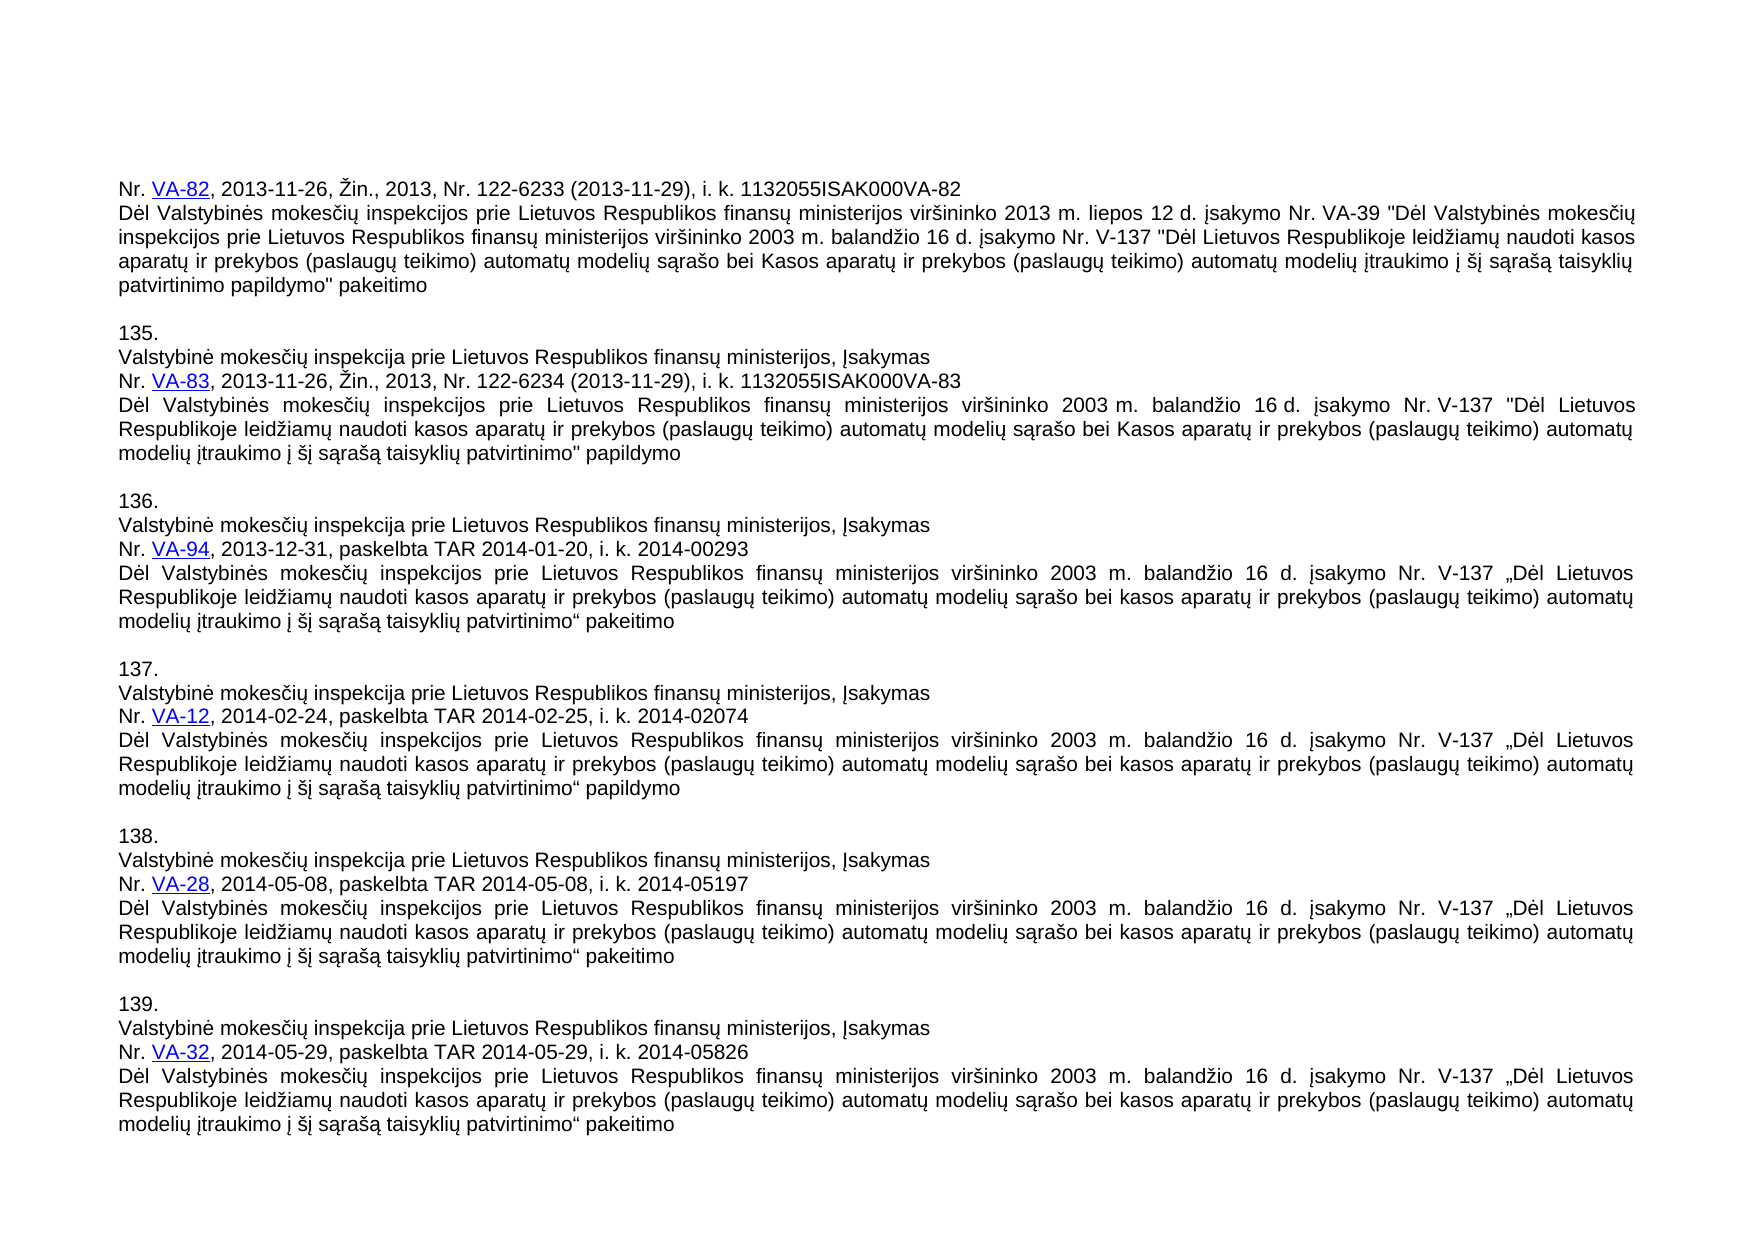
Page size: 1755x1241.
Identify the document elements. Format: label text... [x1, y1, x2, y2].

text Valstybinė mokesčių inspekcija prie Lietuvos Respublikos finansų ministerijos, Įsakymas [118, 345, 1636, 369]
text Dėl Valstybinės mokesčių inspekcijos prie Lietuvos Respublikos finansų ministerijos viršininko 2003 m. balandžio 16 d. įsakymo Nr. V-137 „Dėl Lietuvos Respublikoje leidžiamų naudoti kasos aparatų ir prekybos (paslaugų teikimo) automatų modelių sąrašo bei kasos aparatų ir prekybos (paslaugų teikimo) automatų modelių įtraukimo į šį sąrašą taisyklių patvirtinimo“ pakeitimo [118, 896, 1636, 968]
text 137. [118, 656, 1636, 680]
text 135. [118, 321, 1636, 345]
text Dėl Valstybinės mokesčių inspekcijos prie Lietuvos Respublikos finansų ministerijos viršininko 2003 m. balandžio 16 d. įsakymo Nr. V-137 "Dėl Lietuvos Respublikoje leidžiamų naudoti kasos aparatų ir prekybos (paslaugų teikimo) automatų modelių sąrašo bei Kasos aparatų ir prekybos (paslaugų teikimo) automatų modelių įtraukimo į šį sąrašą taisyklių patvirtinimo" papildymo [118, 393, 1636, 465]
text Valstybinė mokesčių inspekcija prie Lietuvos Respublikos finansų ministerijos, Įsakymas [118, 680, 1636, 704]
text Nr. VA-94, 2013-12-31, paskelbta TAR 2014-01-20, i. k. 2014-00293 [118, 537, 1636, 561]
text Valstybinė mokesčių inspekcija prie Lietuvos Respublikos finansų ministerijos, Įsakymas [118, 513, 1636, 537]
text 139. [118, 992, 1636, 1016]
text Nr. VA-28, 2014-05-08, paskelbta TAR 2014-05-08, i. k. 2014-05197 [118, 872, 1636, 896]
text Dėl Valstybinės mokesčių inspekcijos prie Lietuvos Respublikos finansų ministerijos viršininko 2003 m. balandžio 16 d. įsakymo Nr. V-137 „Dėl Lietuvos Respublikoje leidžiamų naudoti kasos aparatų ir prekybos (paslaugų teikimo) automatų modelių sąrašo bei kasos aparatų ir prekybos (paslaugų teikimo) automatų modelių įtraukimo į šį sąrašą taisyklių patvirtinimo“ pakeitimo [118, 561, 1636, 632]
text Nr. VA-32, 2014-05-29, paskelbta TAR 2014-05-29, i. k. 2014-05826 [118, 1040, 1636, 1064]
text Dėl Valstybinės mokesčių inspekcijos prie Lietuvos Respublikos finansų ministerijos viršininko 2003 m. balandžio 16 d. įsakymo Nr. V-137 „Dėl Lietuvos Respublikoje leidžiamų naudoti kasos aparatų ir prekybos (paslaugų teikimo) automatų modelių sąrašo bei kasos aparatų ir prekybos (paslaugų teikimo) automatų modelių įtraukimo į šį sąrašą taisyklių patvirtinimo“ papildymo [118, 728, 1636, 800]
text Nr. VA-82, 2013-11-26, Žin., 2013, Nr. 122-6233 (2013-11-29), i. k. 1132055ISAK000VA-82 [118, 177, 1636, 201]
text Valstybinė mokesčių inspekcija prie Lietuvos Respublikos finansų ministerijos, Įsakymas [118, 848, 1636, 872]
text Nr. VA-12, 2014-02-24, paskelbta TAR 2014-02-25, i. k. 2014-02074 [118, 704, 1636, 728]
text Valstybinė mokesčių inspekcija prie Lietuvos Respublikos finansų ministerijos, Įsakymas [118, 1016, 1636, 1040]
text 136. [118, 489, 1636, 513]
text Dėl Valstybinės mokesčių inspekcijos prie Lietuvos Respublikos finansų ministerijos viršininko 2013 m. liepos 12 d. įsakymo Nr. VA-39 "Dėl Valstybinės mokesčių inspekcijos prie Lietuvos Respublikos finansų ministerijos viršininko 2003 m. balandžio 16 d. įsakymo Nr. V-137 "Dėl Lietuvos Respublikoje leidžiamų naudoti kasos aparatų ir prekybos (paslaugų teikimo) automatų modelių sąrašo bei Kasos aparatų ir prekybos (paslaugų teikimo) automatų modelių įtraukimo į šį sąrašą taisyklių patvirtinimo papildymo" pakeitimo [118, 201, 1636, 297]
text Dėl Valstybinės mokesčių inspekcijos prie Lietuvos Respublikos finansų ministerijos viršininko 2003 m. balandžio 16 d. įsakymo Nr. V-137 „Dėl Lietuvos Respublikoje leidžiamų naudoti kasos aparatų ir prekybos (paslaugų teikimo) automatų modelių sąrašo bei kasos aparatų ir prekybos (paslaugų teikimo) automatų modelių įtraukimo į šį sąrašą taisyklių patvirtinimo“ pakeitimo [118, 1064, 1636, 1136]
text 138. [118, 824, 1636, 848]
text Nr. VA-83, 2013-11-26, Žin., 2013, Nr. 122-6234 (2013-11-29), i. k. 1132055ISAK000VA-83 [118, 369, 1636, 393]
